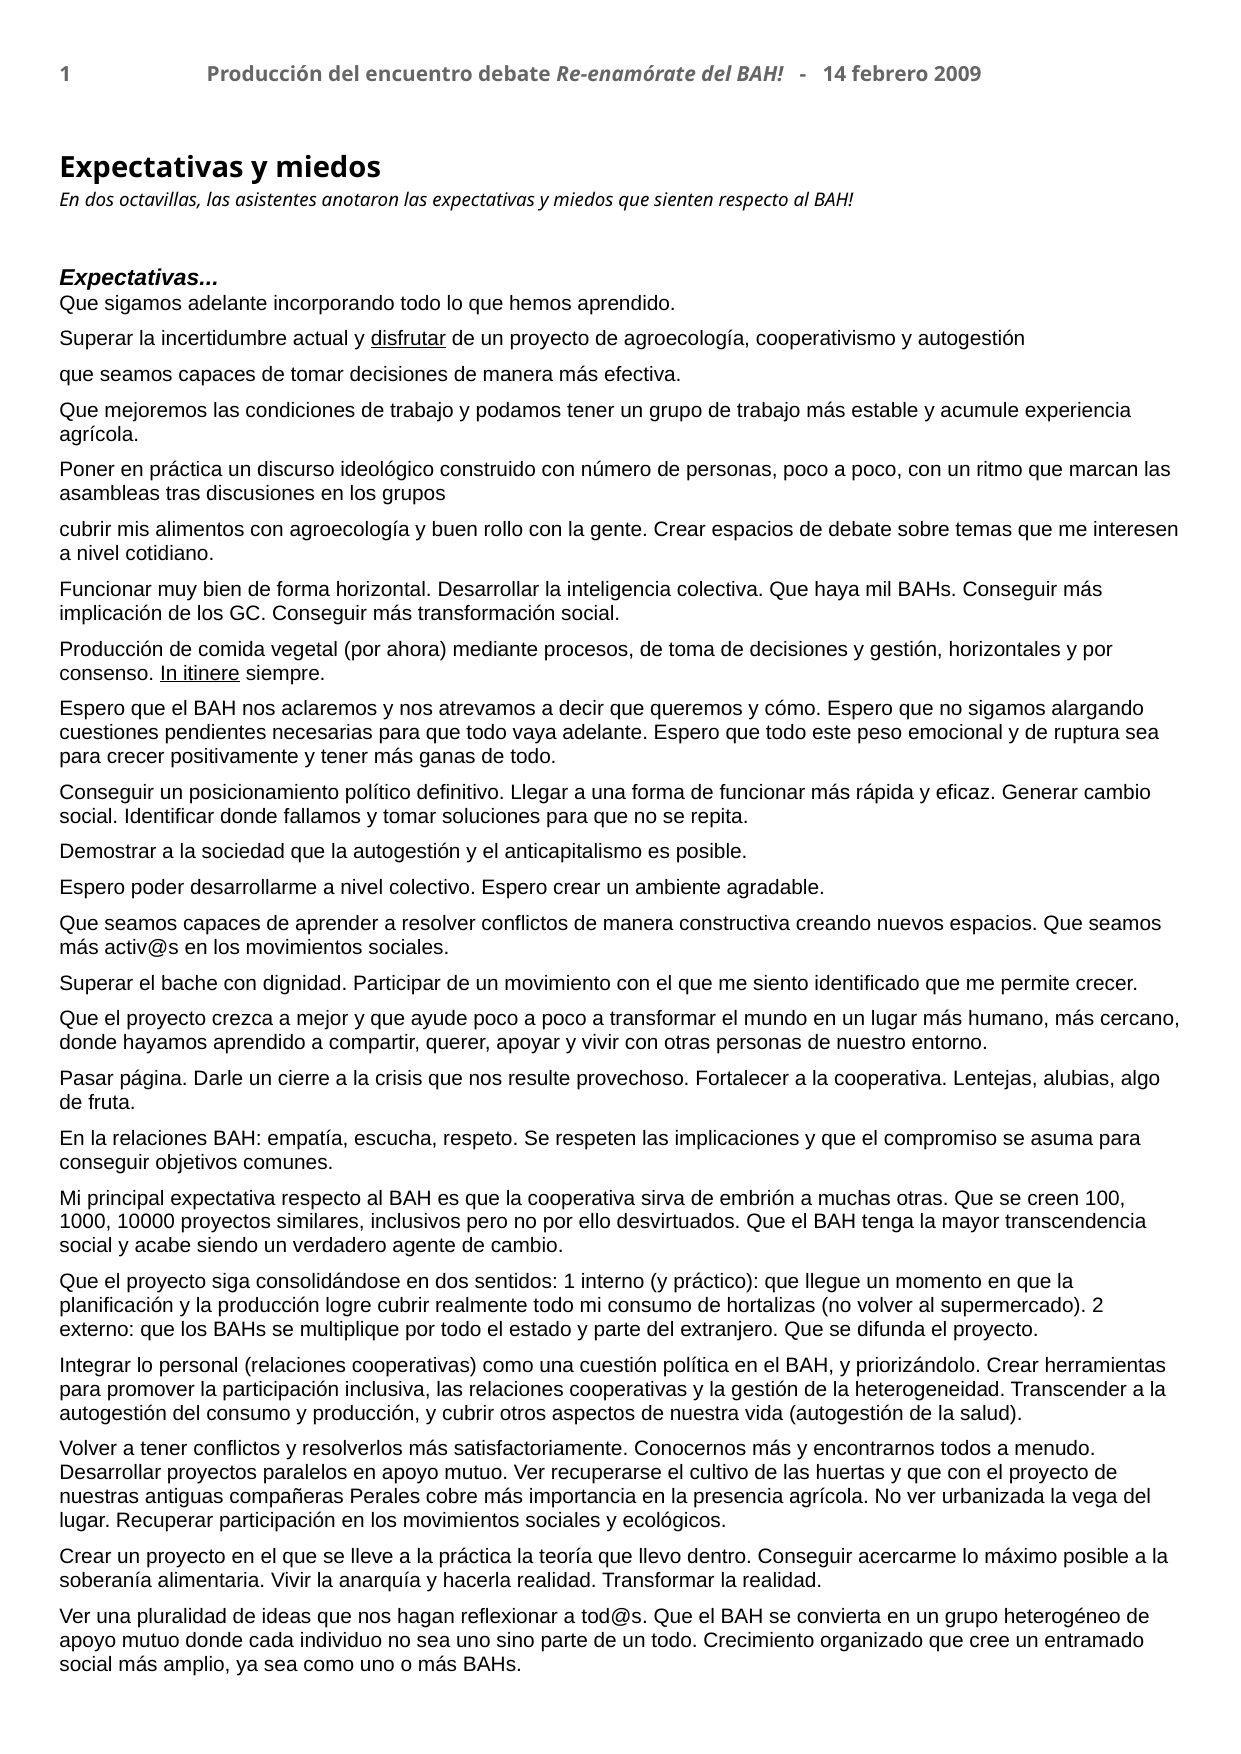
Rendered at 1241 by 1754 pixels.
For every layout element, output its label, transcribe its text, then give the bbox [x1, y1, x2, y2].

text Mi principal expectativa respecto al BAH es que la cooperativa sirva de embrión a muchas otras. Que se creen 100, 1000, 10000 proyectos similares, inclusivos pero no por ello desvirtuados. Que el BAH tenga la mayor transcendencia social y acabe siendo un verdadero agente de cambio. [59, 1185, 1181, 1257]
text Expectativas y miedos [59, 146, 1181, 186]
text Volver a tener conflictos y resolverlos más satisfactoriamente. Conocernos más y encontrarnos todos a menudo. Desarrollar proyectos paralelos en apoyo mutuo. Ver recuperarse el cultivo de las huertas y que con el proyecto de nuestras antiguas compañeras Perales cobre más importancia en la presencia agrícola. No ver urbanizada la vega del lugar. Recuperar participación en los movimientos sociales y ecológicos. [59, 1436, 1181, 1532]
text Superar la incertidumbre actual y disfrutar de un proyecto de agroecología, cooperativismo y autogestión [59, 326, 1181, 350]
text Que seamos capaces de aprender a resolver conflictos de manera constructiva creando nuevos espacios. Que seamos más activ@s en los movimientos sociales. [59, 911, 1181, 959]
text Que mejoremos las condiciones de trabajo y podamos tener un grupo de trabajo más estable y acumule experiencia agrícola. [59, 398, 1181, 446]
text Demostrar a la sociedad que la autogestión y el anticapitalismo es posible. [59, 839, 1181, 863]
text Espero que el BAH nos aclaremos y nos atrevamos a decir que queremos y cómo. Espero que no sigamos alargando cuestiones pendientes necesarias para que todo vaya adelante. Espero que todo este peso emocional y de ruptura sea para crecer positivamente y tener más ganas de todo. [59, 696, 1181, 768]
text cubrir mis alimentos con agroecología y buen rollo con la gente. Crear espacios de debate sobre temas que me interesen a nivel cotidiano. [59, 517, 1181, 565]
text que seamos capaces de tomar decisiones de manera más efectiva. [59, 362, 1181, 386]
text Conseguir un posicionamiento político definitivo. Llegar a una forma de funcionar más rápida y eficaz. Generar cambio social. Identificar donde fallamos y tomar soluciones para que no se repita. [59, 780, 1181, 828]
text Producción de comida vegetal (por ahora) mediante procesos, de toma de decisiones y gestión, horizontales y por consenso. In itinere siempre. [59, 636, 1181, 684]
text En la relaciones BAH: empatía, escucha, respeto. Se respeten las implicaciones y que el compromiso se asuma para conseguir objetivos comunes. [59, 1126, 1181, 1173]
text Integrar lo personal (relaciones cooperativas) como una cuestión política en el BAH, y priorizándolo. Crear herramientas para promover la participación inclusiva, las relaciones cooperativas y la gestión de la heterogeneidad. Transcender a la autogestión del consumo y producción, y cubrir otros aspectos de nuestra vida (autogestión de la salud). [59, 1353, 1181, 1424]
text Expectativas... [59, 264, 1181, 290]
text Que sigamos adelante incorporando todo lo que hemos aprendido. [59, 290, 1181, 314]
text Funcionar muy bien de forma horizontal. Desarrollar la inteligencia colectiva. Que haya mil BAHs. Conseguir más implicación de los GC. Conseguir más transformación social. [59, 577, 1181, 624]
text Superar el bache con dignidad. Participar de un movimiento con el que me siento identificado que me permite crecer. [59, 971, 1181, 994]
text Ver una pluralidad de ideas que nos hagan reflexionar a tod@s. Que el BAH se convierta en un grupo heterogéneo de apoyo mutuo donde cada individuo no sea uno sino parte de un todo. Crecimiento organizado que cree un entramado social más amplio, ya sea como uno o más BAHs. [59, 1603, 1181, 1675]
text Crear un proyecto en el que se lleve a la práctica la teoría que llevo dentro. Conseguir acercarme lo máximo posible a la soberanía alimentaria. Vivir la anarquía y hacerla realidad. Transformar la realidad. [59, 1544, 1181, 1592]
text Pasar página. Darle un cierre a la crisis que nos resulte provechoso. Fortalecer a la cooperativa. Lentejas, alubias, algo de fruta. [59, 1066, 1181, 1114]
text Poner en práctica un discurso ideológico construido con número de personas, poco a poco, con un ritmo que marcan las asambleas tras discusiones en los grupos [59, 457, 1181, 505]
text Que el proyecto crezca a mejor y que ayude poco a poco a transformar el mundo en un lugar más humano, más cercano, donde hayamos aprendido a compartir, querer, apoyar y vivir con otras personas de nuestro entorno. [59, 1006, 1181, 1054]
text En dos octavillas, las asistentes anotaron las expectativas y miedos que sienten respecto al BAH! [59, 186, 1181, 211]
text Que el proyecto siga consolidándose en dos sentidos: 1 interno (y práctico): que llegue un momento en que la planificación y la producción logre cubrir realmente todo mi consumo de hortalizas (no volver al supermercado). 2 externo: que los BAHs se multiplique por todo el estado y parte del extranjero. Que se difunda el proyecto. [59, 1269, 1181, 1341]
text Espero poder desarrollarme a nivel colectivo. Espero crear un ambiente agradable. [59, 875, 1181, 899]
